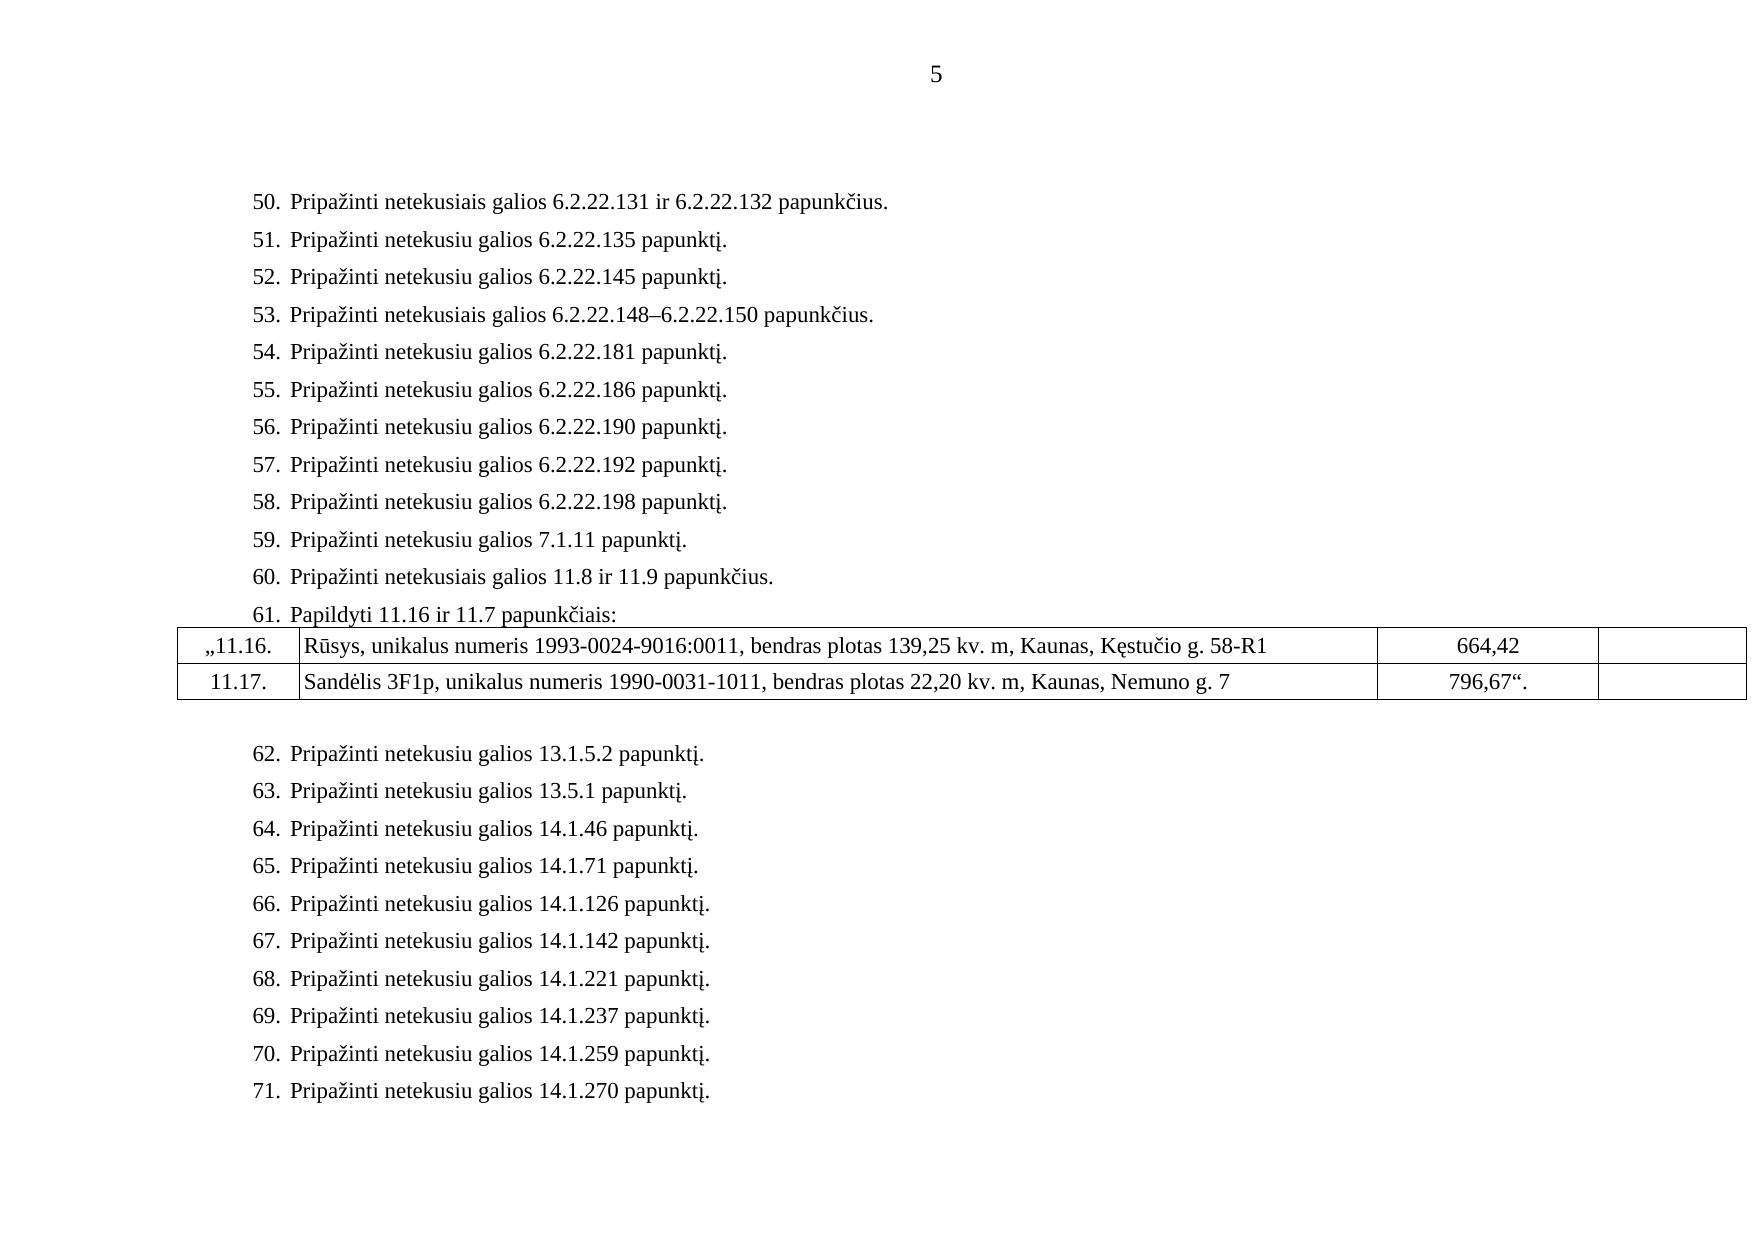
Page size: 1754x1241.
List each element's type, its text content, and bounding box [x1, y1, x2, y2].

text 59. Pripažinti netekusiu galios 7.1.11 papunktį. [252, 515, 1695, 552]
text 56. Pripažinti netekusiu galios 6.2.22.190 papunktį. [252, 402, 1695, 440]
text 67. Pripažinti netekusiu galios 14.1.142 papunktį. [252, 916, 1695, 953]
text 50. Pripažinti netekusiais galios 6.2.22.131 ir 6.2.22.132 papunkčius. [252, 177, 1695, 215]
table_header Rūsys, unikalus numeris 1993-0024-9016:0011, bendras plotas 139,25 kv. m, Kaunas, Kęstučio g. 58-R1 [300, 628, 1377, 663]
text 63. Pripažinti netekusiu galios 13.5.1 papunktį. [252, 766, 1695, 803]
text 61. Papildyti 11.16 ir 11.7 papunkčiais: [252, 590, 1695, 627]
text 54. Pripažinti netekusiu galios 6.2.22.181 papunktį. [252, 327, 1695, 365]
text 57. Pripažinti netekusiu galios 6.2.22.192 papunktį. [252, 440, 1695, 477]
text 53. Pripažinti netekusiais galios 6.2.22.148–6.2.22.150 papunkčius. [252, 290, 1695, 327]
text 70. Pripažinti netekusiu galios 14.1.259 papunktį. [252, 1028, 1695, 1066]
text 51. Pripažinti netekusiu galios 6.2.22.135 papunktį. [252, 215, 1695, 252]
text 60. Pripažinti netekusiais galios 11.8 ir 11.9 papunkčius. [252, 552, 1695, 590]
table_cell Sandėlis 3F1p, unikalus numeris 1990-0031-1011, bendras plotas 22,20 kv. m, Kaunas, Nemuno g. 7 [300, 664, 1377, 699]
table_header „11.16. [178, 628, 299, 663]
table_cell 796,67“. [1378, 664, 1598, 699]
text 55. Pripažinti netekusiu galios 6.2.22.186 papunktį. [252, 365, 1695, 402]
table_cell 11.17. [178, 664, 299, 699]
text 69. Pripažinti netekusiu galios 14.1.237 papunktį. [252, 991, 1695, 1028]
text 52. Pripažinti netekusiu galios 6.2.22.145 papunktį. [252, 252, 1695, 290]
table_header 664,42 [1378, 628, 1598, 663]
text 71. Pripažinti netekusiu galios 14.1.270 papunktį. [252, 1066, 1695, 1103]
text 64. Pripažinti netekusiu galios 14.1.46 papunktį. [252, 803, 1695, 841]
text 58. Pripažinti netekusiu galios 6.2.22.198 papunktį. [252, 477, 1695, 515]
text 65. Pripažinti netekusiu galios 14.1.71 papunktį. [252, 841, 1695, 878]
text 62. Pripažinti netekusiu galios 13.1.5.2 papunktį. [252, 728, 1695, 766]
table_header [1599, 628, 1746, 663]
table_cell [1599, 664, 1746, 699]
text 68. Pripažinti netekusiu galios 14.1.221 papunktį. [252, 953, 1695, 991]
text 66. Pripažinti netekusiu galios 14.1.126 papunktį. [252, 878, 1695, 916]
